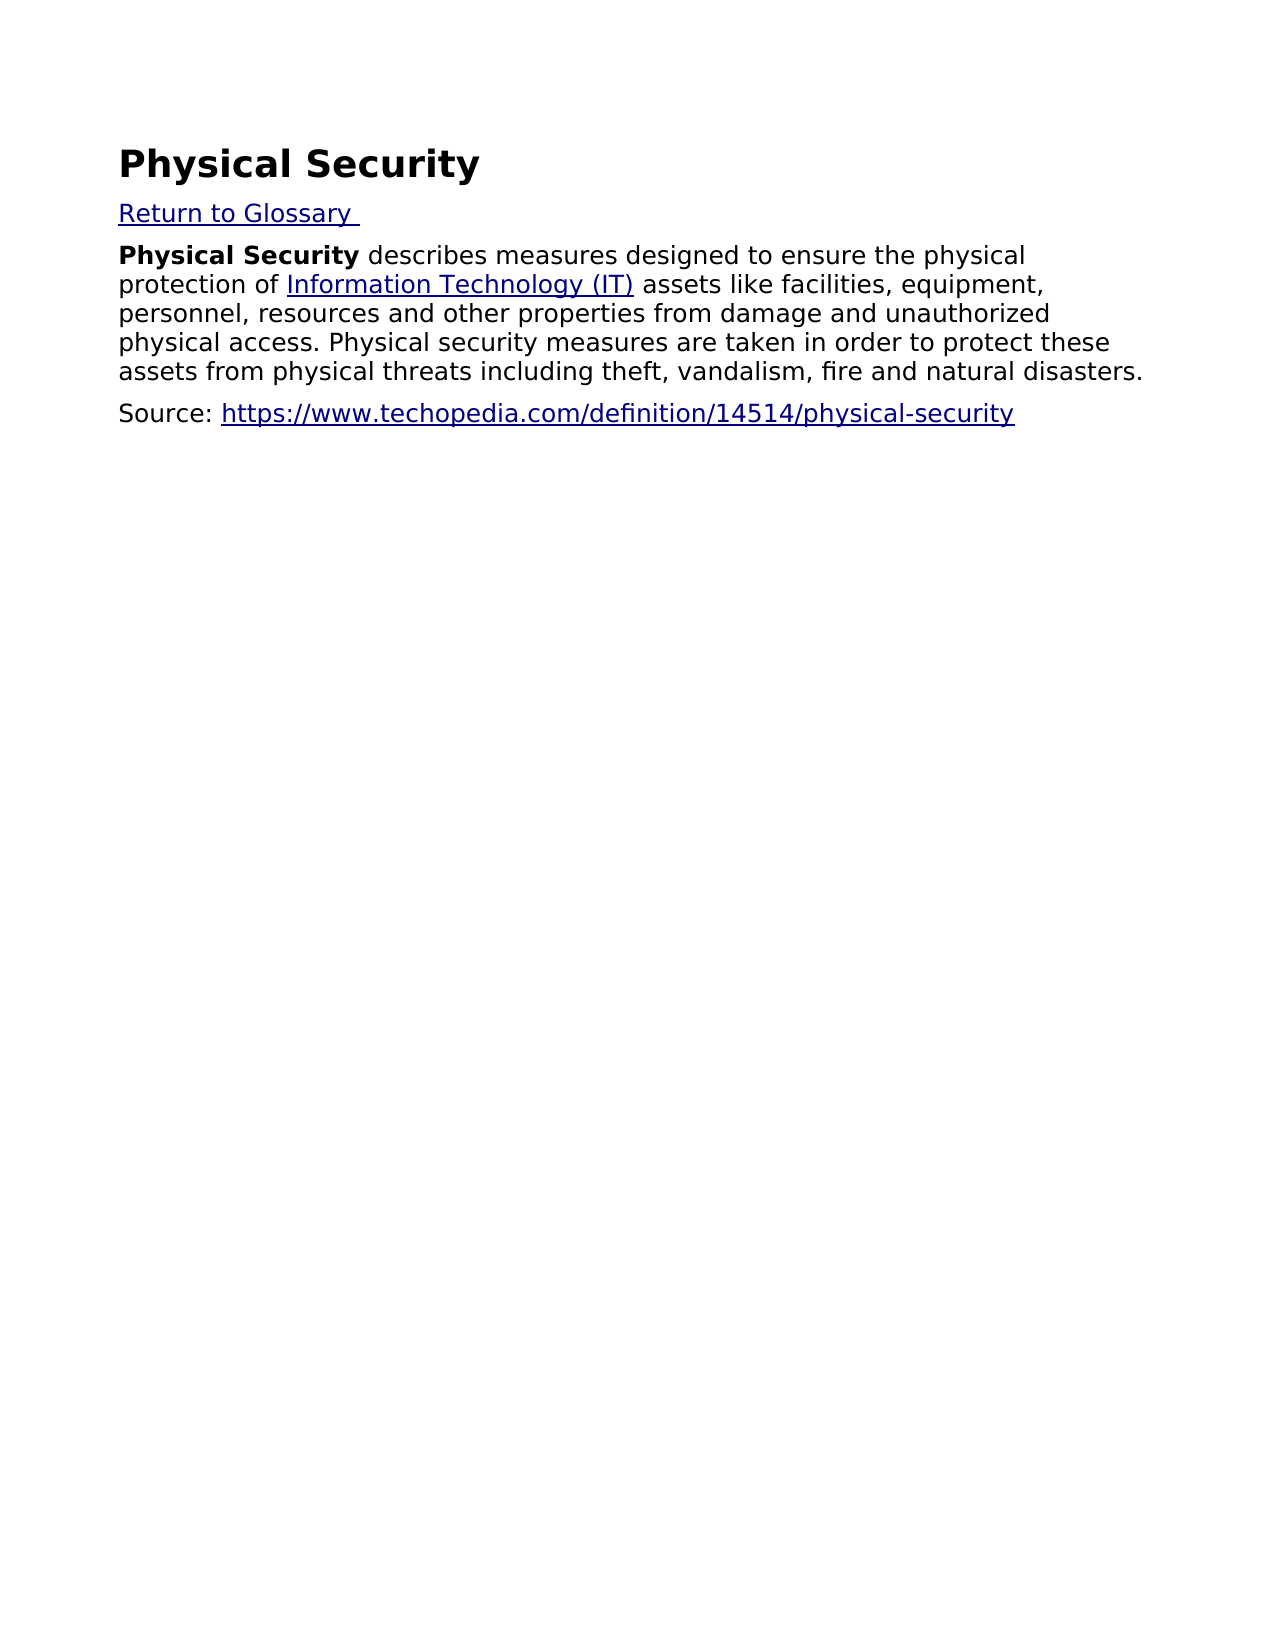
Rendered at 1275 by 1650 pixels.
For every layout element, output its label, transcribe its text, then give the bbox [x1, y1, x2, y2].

text Return to Glossary [118, 199, 1157, 228]
subtitle Physical Security [118, 143, 1157, 187]
text Source: https://www.techopedia.com/definition/14514/physical-security [118, 399, 1157, 428]
text Physical Security describes measures designed to ensure the physical protection of Information Technology (IT) assets like facilities, equipment, personnel, resources and other properties from damage and unauthorized physical access. Physical security measures are taken in order to protect these assets from physical threats including theft, vandalism, fire and natural disasters. [118, 241, 1157, 387]
